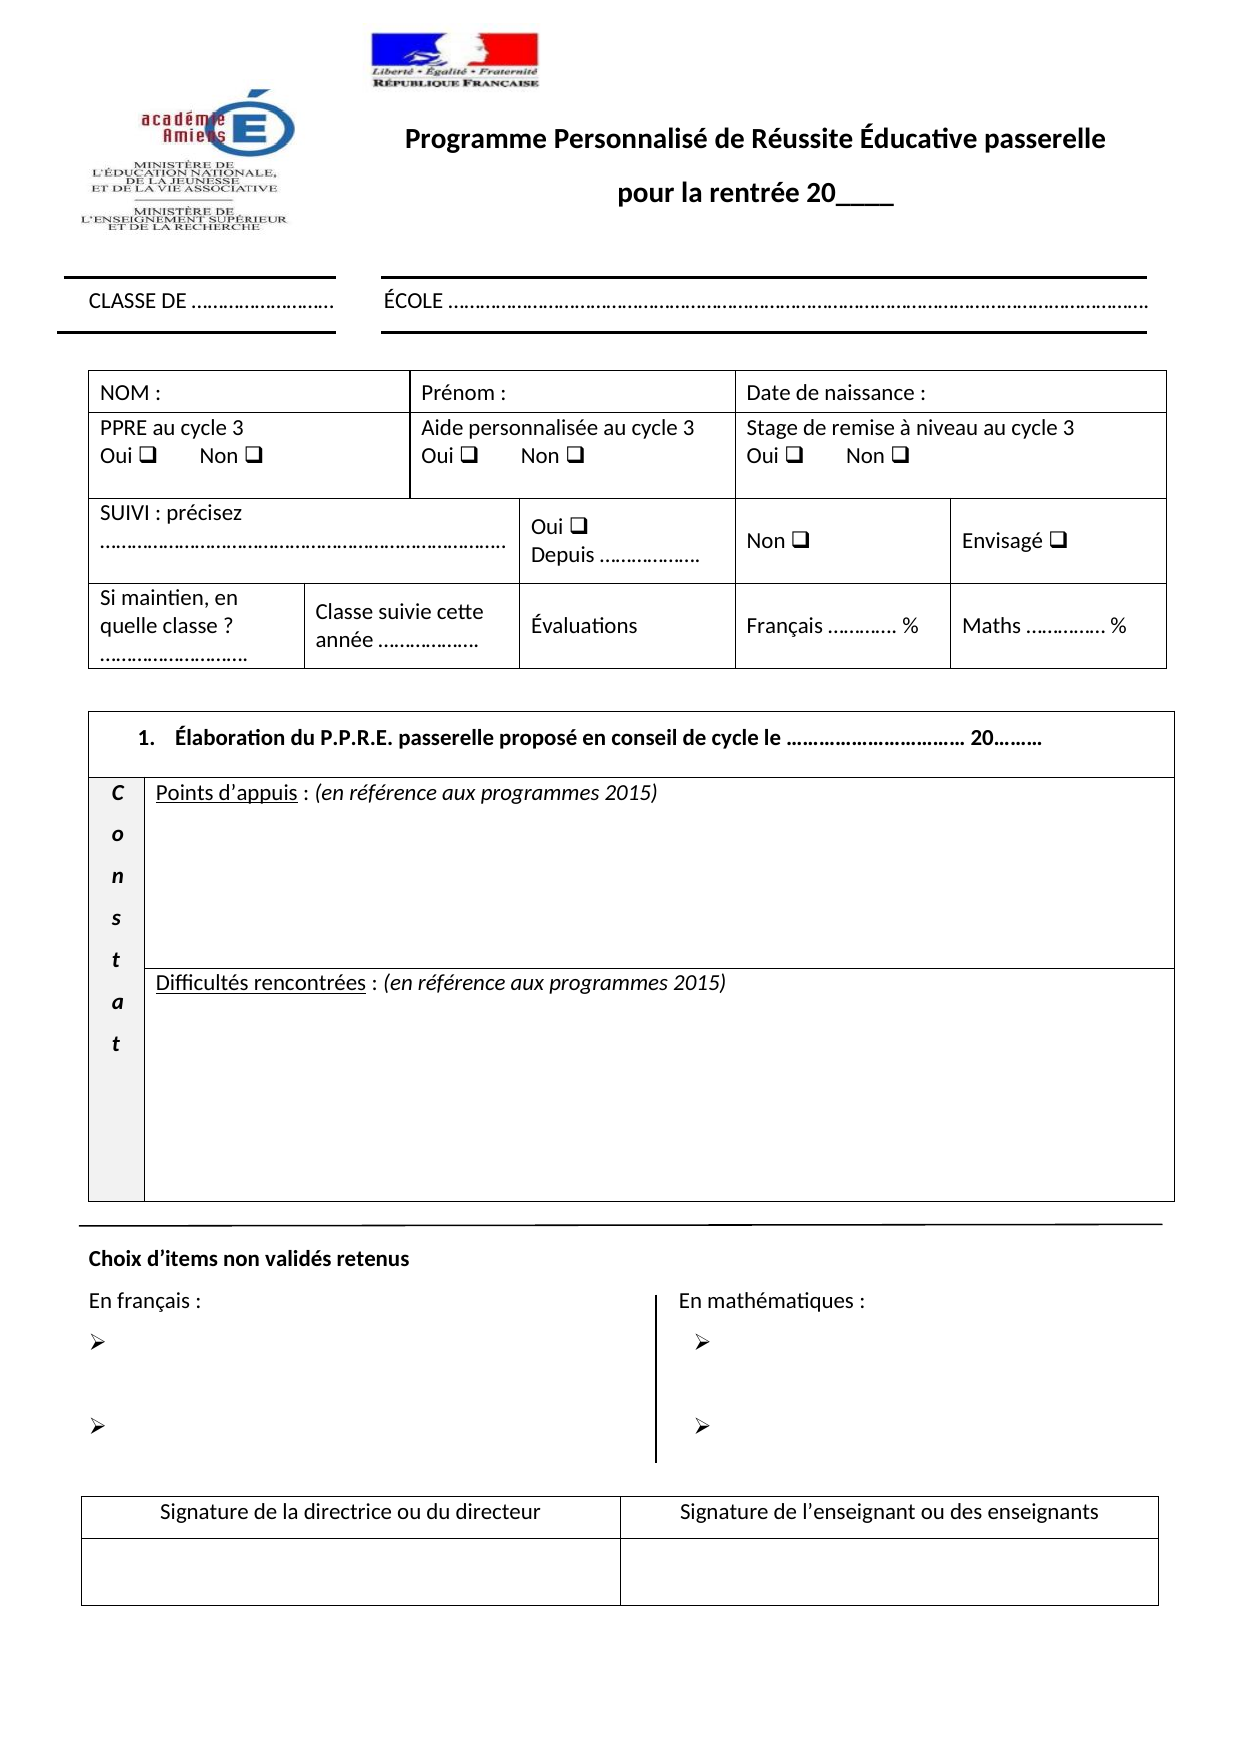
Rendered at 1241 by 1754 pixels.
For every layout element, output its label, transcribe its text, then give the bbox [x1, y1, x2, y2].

text Programme Personnalisé de Réussite Éducative passerelle pour la rentrée 20____ [388, 120, 1122, 209]
text  [89, 1328, 655, 1356]
table_header Signature de l’enseignant ou des enseignants [621, 1497, 1158, 1538]
table_cell Français …………. % [736, 584, 950, 668]
table_header Élaboration du P.P.R.E. passerelle proposé en conseil de cycle le …………………………… 20……… [89, 712, 1174, 777]
text  [657, 1328, 1152, 1356]
table_header Date de naissance : [736, 371, 1166, 412]
text  [89, 1412, 655, 1440]
table_cell Évaluations [520, 584, 735, 668]
table_cell [82, 1539, 620, 1604]
table_cell Difficultés rencontrées : (en référence aux programmes 2015) [145, 969, 1174, 1201]
table_header Signature de la directrice ou du directeur [82, 1497, 620, 1538]
table_cell Points d’appuis : (en référence aux programmes 2015) [145, 778, 1174, 967]
table_cell SUIVI : précisez ………………………………………………………………….. [89, 499, 519, 582]
table_cell Envisagé  [951, 499, 1166, 582]
table_cell Non  [736, 499, 950, 582]
table_cell PPRE au cycle 3 Oui  Non  [89, 413, 409, 497]
table_header NOM : [89, 371, 409, 412]
table_cell Si maintien, en quelle classe ? ………………………. [89, 584, 304, 668]
text En français : En mathématiques : [89, 1286, 1152, 1314]
table_cell Oui  Depuis ………………. [520, 499, 735, 582]
table_cell Classe suivie cette année ………………. [305, 584, 519, 668]
table_header Prénom : [411, 371, 735, 412]
table_cell Maths …………… % [951, 584, 1166, 668]
text  [657, 1412, 1152, 1440]
table_cell [621, 1539, 1158, 1604]
table_cell Aide personnalisée au cycle 3 Oui  Non  [411, 413, 735, 497]
table_cell Constat [89, 778, 144, 1201]
text CLASSE DE ……………………… ÉCOLE ……………………………………………………………………………………………………………………. [89, 286, 1152, 314]
text Choix d’items non validés retenus [89, 1244, 1152, 1272]
table_cell Stage de remise à niveau au cycle 3 Oui  Non  [736, 413, 1166, 497]
